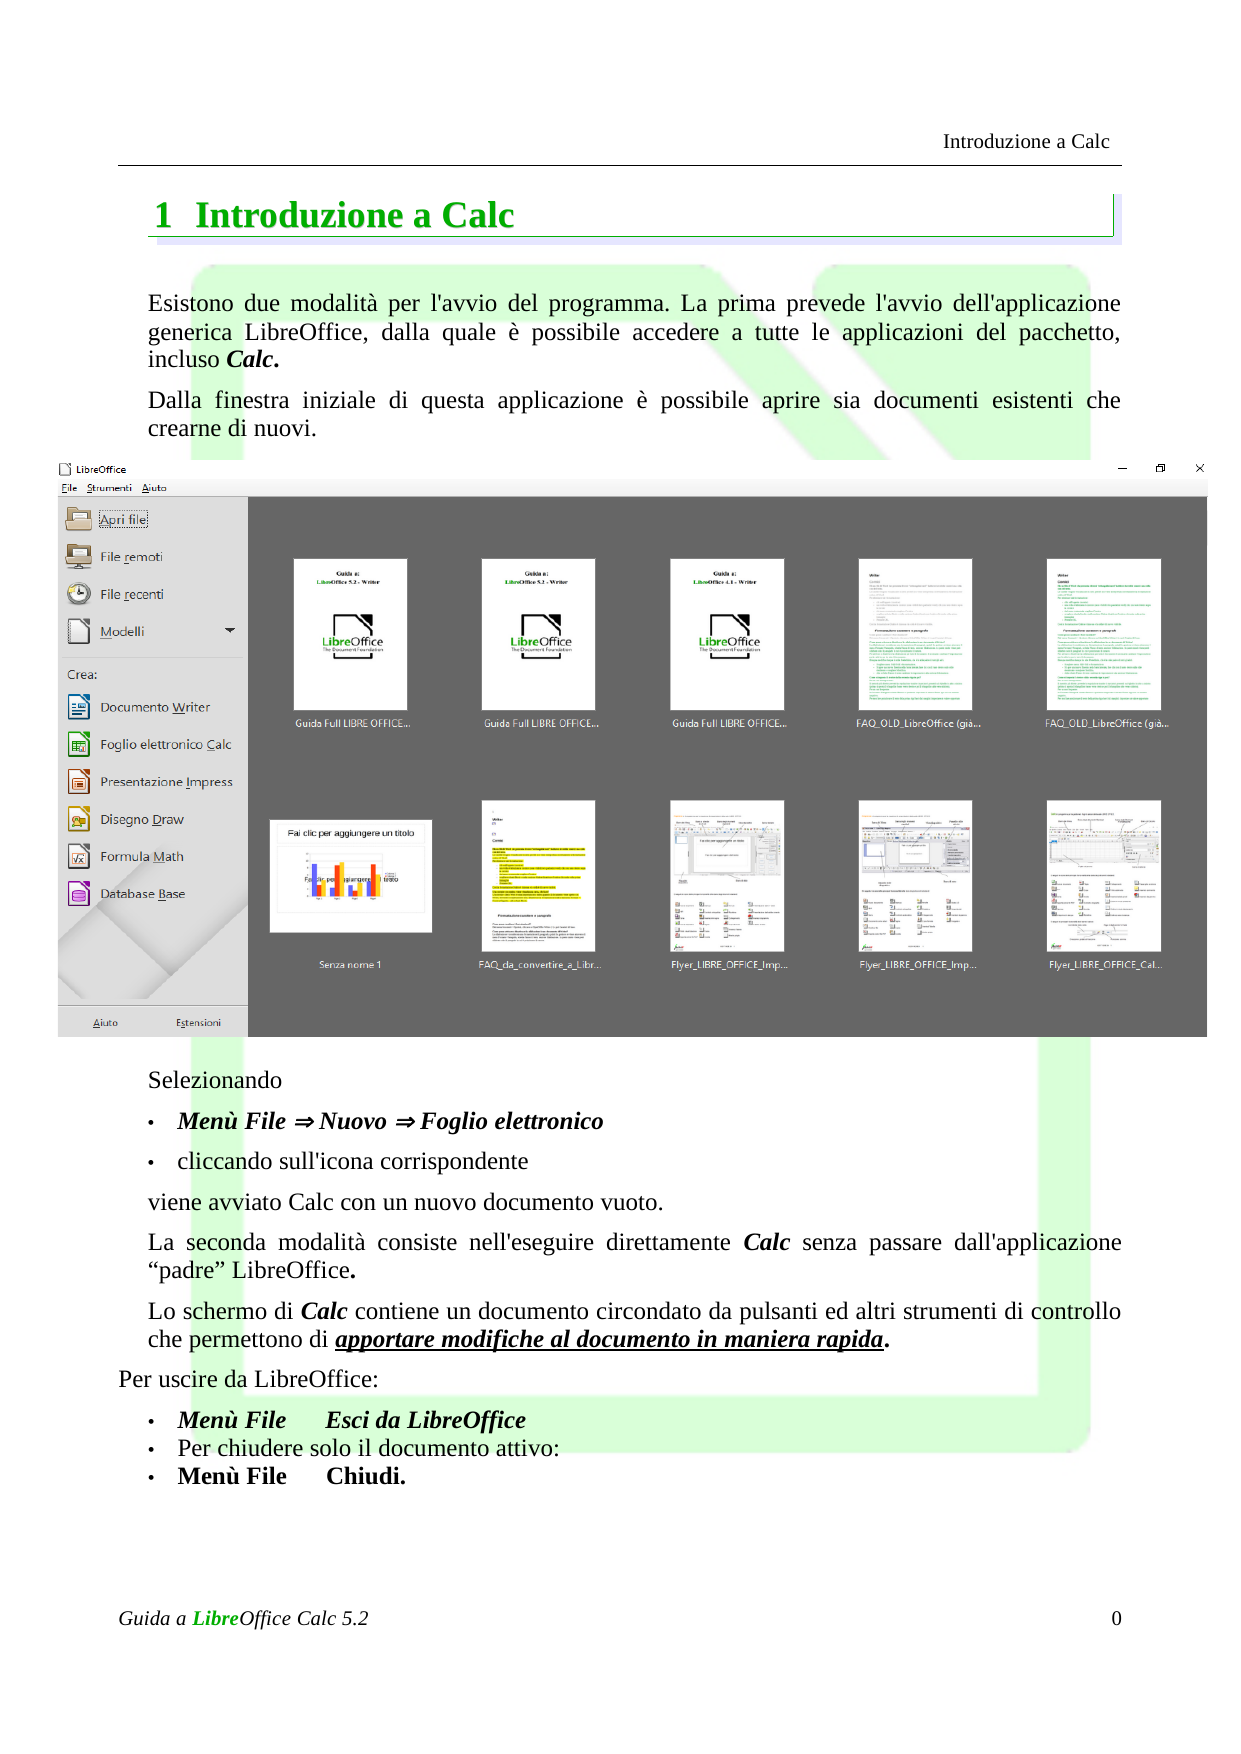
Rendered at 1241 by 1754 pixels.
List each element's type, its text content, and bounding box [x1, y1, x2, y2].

subtitle Introduzione a Calc [148, 194, 1113, 236]
text Dalla finestra iniziale di questa applicazione è possibile aprire sia documenti esistenti che crearne di nuovi. [148, 386, 1122, 442]
list Per chiudere solo il documento attivo: [148, 1434, 1122, 1462]
picture [220, 1216, 1021, 1228]
text Selezionando [148, 1037, 1122, 1094]
text Lo schermo di Calc contiene un documento circondato da pulsanti ed altri strumenti di controllo che permettono di apportare modifiche al documento in maniera rapida. [148, 1297, 1122, 1353]
list Menù File  Chiudi. [148, 1462, 1122, 1490]
text [148, 454, 1122, 460]
picture [220, 1135, 1021, 1147]
list Menù File  Esci da LibreOffice [148, 1406, 1122, 1434]
text Esistono due modalità per l'avvio del programma. La prima prevede l'avvio dell'applicazione generica LibreOffice, dalla quale è possibile accedere a tutte le applicazioni del pacchetto, incluso Calc. [148, 289, 1122, 373]
text viene avviato Calc con un nuovo documento vuoto. [148, 1188, 1122, 1216]
picture [220, 1175, 1021, 1188]
text La seconda modalità consiste nell'eseguire direttamente Calc senza passare dall'applicazione “padre” LibreOffice. [148, 1228, 1122, 1284]
list cliccando sull'icona corrispondente [148, 1147, 1122, 1175]
text Per uscire da LibreOffice: [118, 1365, 1122, 1393]
picture [220, 1094, 1021, 1107]
list Menù File  Nuovo  Foglio elettronico [148, 1107, 1122, 1135]
picture [57, 460, 1208, 1037]
